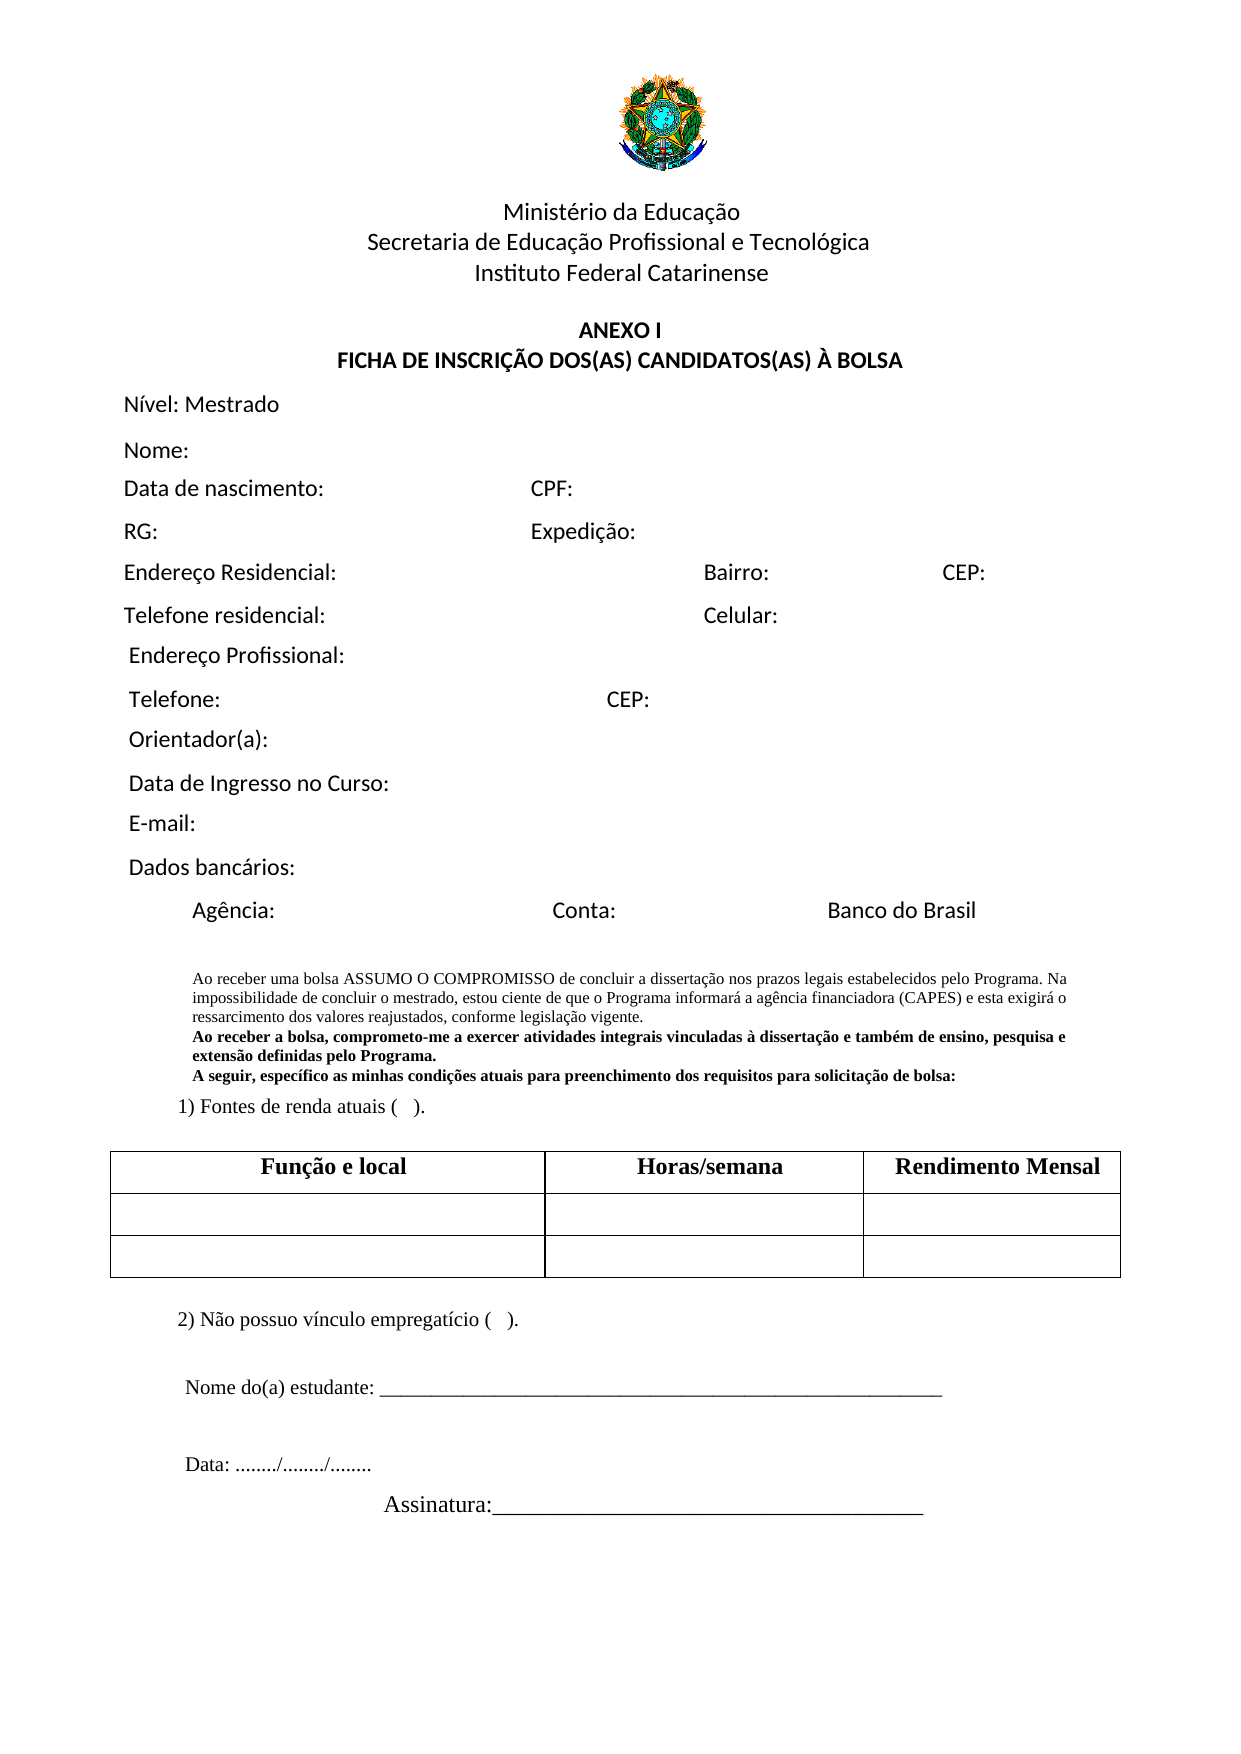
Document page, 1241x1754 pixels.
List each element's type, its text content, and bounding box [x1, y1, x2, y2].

table_cell E-mail: Dados bancários: [112, 801, 519, 881]
table_header [692, 390, 1122, 550]
table_header Horas/semana [546, 1152, 863, 1193]
table_header Rendimento Mensal [864, 1152, 1120, 1193]
table_cell [692, 801, 1122, 881]
table_cell CPF: Expedição: [519, 466, 692, 550]
table_cell Bairro: CEP: Celular: [692, 550, 1122, 633]
table_header Nível: Mestrado Nome: [112, 390, 519, 466]
text A seguir, específico as minhas condições atuais para preenchimento dos requisitos para solicitação de bolsa: [192, 1065, 1067, 1084]
text Agência: Conta: Banco do Brasil [192, 895, 1122, 924]
text Assinatura:____________________________________ [185, 1491, 1122, 1518]
table_cell [111, 1194, 544, 1235]
text Nome do(a) estudante: ______________________________________________________ [185, 1375, 1122, 1399]
table_cell Endereço Residencial: Telefone residencial: [112, 550, 519, 633]
table_cell [692, 634, 1122, 717]
text 2) Não possuo vínculo empregatício ( ). [177, 1307, 1122, 1331]
table_cell Endereço Profissional: Telefone: [112, 634, 519, 717]
table_cell CEP: [519, 634, 692, 717]
table_cell [519, 550, 692, 633]
text ANEXO I [118, 315, 1122, 345]
table_cell [519, 801, 692, 881]
picture [619, 74, 707, 171]
text FICHA DE INSCRIÇÃO DOS(AS) CANDIDATOS(AS) À BOLSA [118, 345, 1122, 374]
table_cell Data de nascimento: RG: [112, 466, 519, 550]
table_cell [692, 718, 1122, 801]
table_cell [519, 718, 692, 801]
table_cell [546, 1194, 863, 1235]
table_cell [111, 1236, 544, 1277]
table_cell [546, 1236, 863, 1277]
text 1) Fontes de renda atuais ( ). [177, 1094, 1122, 1118]
text Ao receber uma bolsa ASSUMO O COMPROMISSO de concluir a dissertação nos prazos legais estabelecidos pelo Programa. Na impossibilidade de concluir o mestrado, estou ciente de que o Programa informará a agência financiadora (CAPES) e esta exigirá o ressarcimento dos valores reajustados, conforme legislação vigente. [192, 969, 1068, 1026]
table_header Função e local [111, 1152, 544, 1193]
table_cell [864, 1236, 1120, 1277]
text Ao receber a bolsa, comprometo-me a exercer atividades integrais vinculadas à dissertação e também de ensino, pesquisa e extensão definidas pelo Programa. [192, 1027, 1068, 1065]
text Data: ......../......../........ [185, 1452, 1122, 1476]
table_header [519, 390, 692, 466]
table_cell Orientador(a): Data de Ingresso no Curso: [112, 718, 519, 801]
table_cell [864, 1194, 1120, 1235]
